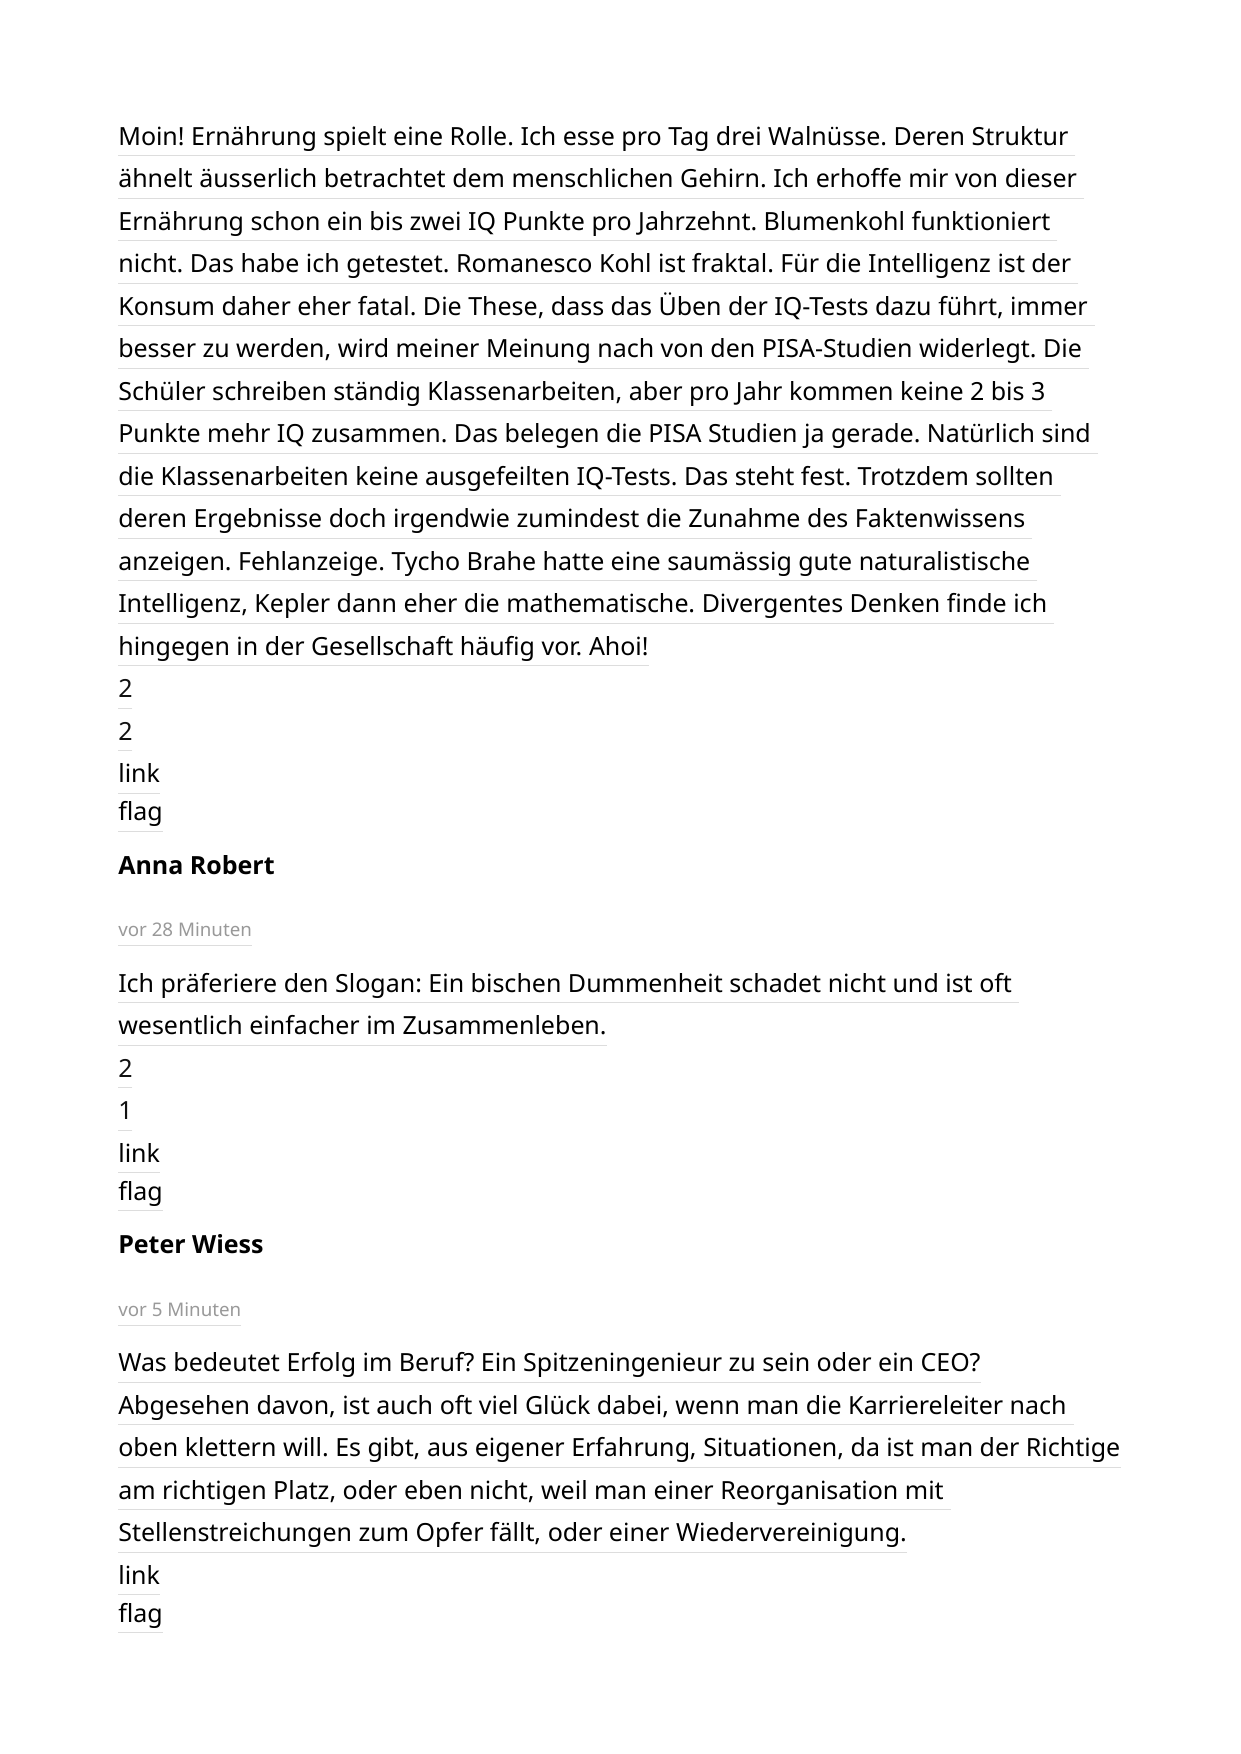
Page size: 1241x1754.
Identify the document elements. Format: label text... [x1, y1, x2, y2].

text flag [118, 794, 1122, 832]
text 1 [118, 1093, 1122, 1131]
text 2 [118, 713, 1122, 751]
text Ich präferiere den Slogan: Ein bischen Dummenheit schadet nicht und ist oft wesentlich einfacher im Zusammenleben. [118, 965, 1122, 1046]
text vor 28 Minuten [118, 917, 1117, 946]
text link [118, 756, 1122, 794]
text flag [118, 1173, 1122, 1211]
text Moin! Ernährung spielt eine Rolle. Ich esse pro Tag drei Walnüsse. Deren Struktur ähnelt äusserlich betrachtet dem menschlichen Gehirn. Ich erhoffe mir von dieser Ernährung schon ein bis zwei IQ Punkte pro Jahrzehnt. Blumenkohl funktioniert nicht. Das habe ich getestet. Romanesco Kohl ist fraktal. Für die Intelligenz ist der Konsum daher eher fatal. Die These, dass das Üben der IQ-Tests dazu führt, immer besser zu werden, wird meiner Meinung nach von den PISA-Studien widerlegt. Die Schüler schreiben ständig Klassenarbeiten, aber pro Jahr kommen keine 2 bis 3 Punkte mehr IQ zusammen. Das belegen die PISA Studien ja gerade. Natürlich sind die Klassenarbeiten keine ausgefeilten IQ-Tests. Das steht fest. Trotzdem sollten deren Ergebnisse doch irgendwie zumindest die Zunahme des Faktenwissens anzeigen. Fehlanzeige. Tycho Brahe hatte eine saumässig gute naturalistische Intelligenz, Kepler dann eher die mathematische. Divergentes Denken finde ich hingegen in der Gesellschaft häufig vor. Ahoi! [118, 118, 1122, 666]
text 2 [118, 671, 1122, 709]
text Peter Wiess [118, 1227, 1122, 1261]
text link [118, 1557, 1122, 1595]
text Anna Robert [118, 847, 1122, 881]
text link [118, 1135, 1122, 1173]
text vor 5 Minuten [118, 1296, 1117, 1326]
text flag [118, 1595, 1122, 1633]
text Was bedeutet Erfolg im Beruf? Ein Spitzeningenieur zu sein oder ein CEO? Abgesehen davon, ist auch oft viel Glück dabei, wenn man die Karriereleiter nach oben klettern will. Es gibt, aus eigener Erfahrung, Situationen, da ist man der Richtige am richtigen Platz, oder eben nicht, weil man einer Reorganisation mit Stellenstreichungen zum Opfer fällt, oder einer Wiedervereinigung. [118, 1345, 1122, 1553]
text 2 [118, 1050, 1122, 1088]
